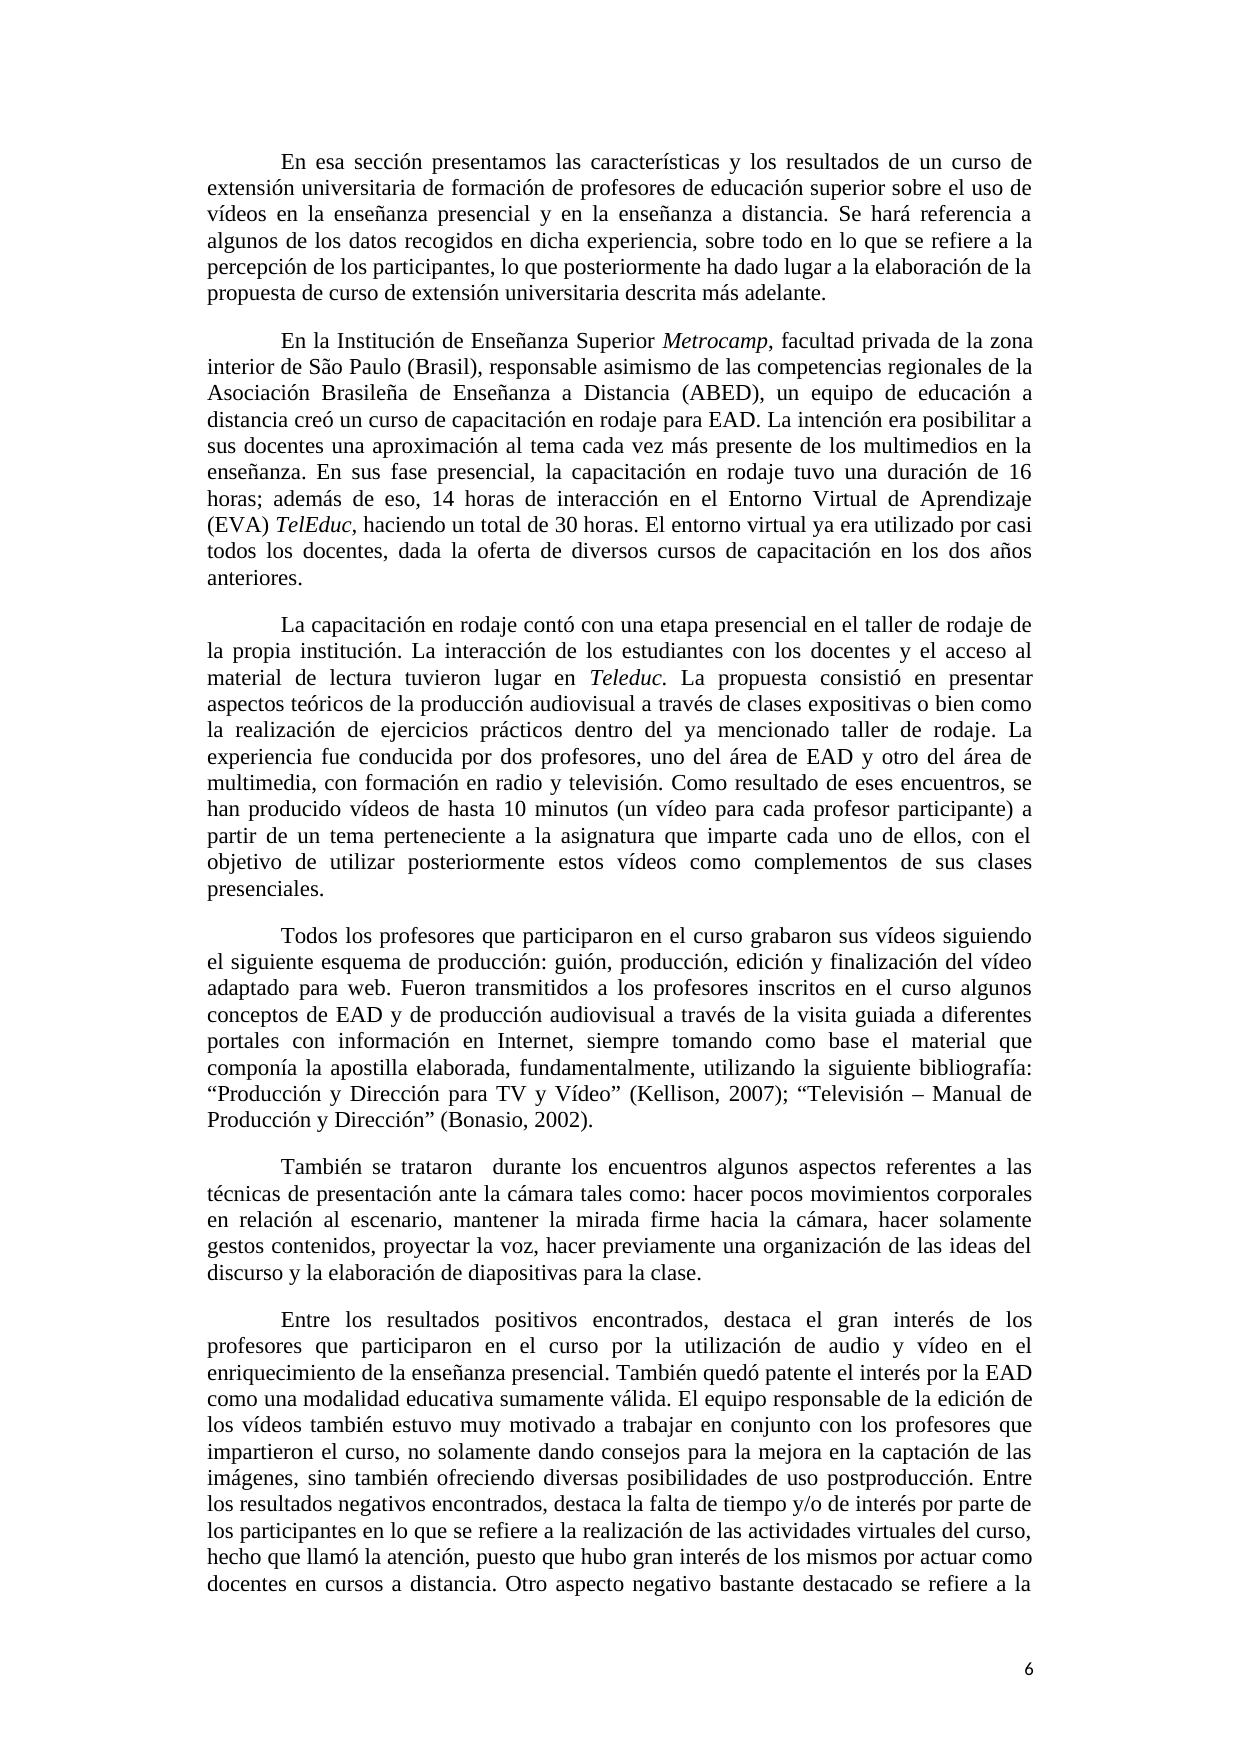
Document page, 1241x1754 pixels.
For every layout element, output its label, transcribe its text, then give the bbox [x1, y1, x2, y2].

text Entre los resultados positivos encontrados, destaca el gran interés de los profesores que participaron en el curso por la utilización de audio y vídeo en el enriquecimiento de la enseñanza presencial. También quedó patente el interés por la EAD como una modalidad educativa sumamente válida. El equipo responsable de la edición de los vídeos también estuvo muy motivado a trabajar en conjunto con los profesores que impartieron el curso, no solamente dando consejos para la mejora en la captación de las imágenes, sino también ofreciendo diversas posibilidades de uso postproducción. Entre los resultados negativos encontrados, destaca la falta de tiempo y/o de interés por parte de los participantes en lo que se refiere a la realización de las actividades virtuales del curso, hecho que llamó la atención, puesto que hubo gran interés de los mismos por actuar como docentes en cursos a distancia. Otro aspecto negativo bastante destacado se refiere a la [207, 1306, 1033, 1596]
text La capacitación en rodaje contó con una etapa presencial en el taller de rodaje de la propia institución. La interacción de los estudiantes con los docentes y el acceso al material de lectura tuvieron lugar en Teleduc. La propuesta consistió en presentar aspectos teóricos de la producción audiovisual a través de clases expositivas o bien como la realización de ejercicios prácticos dentro del ya mencionado taller de rodaje. La experiencia fue conducida por dos profesores, uno del área de EAD y otro del área de multimedia, con formación en radio y televisión. Como resultado de eses encuentros, se han producido vídeos de hasta 10 minutos (un vídeo para cada profesor participante) a partir de un tema perteneciente a la asignatura que imparte cada uno de ellos, con el objetivo de utilizar posteriormente estos vídeos como complementos de sus clases presenciales. [207, 611, 1033, 901]
text En la Institución de Enseñanza Superior Metrocamp, facultad privada de la zona interior de São Paulo (Brasil), responsable asimismo de las competencias regionales de la Asociación Brasileña de Enseñanza a Distancia (ABED), un equipo de educación a distancia creó un curso de capacitación en rodaje para EAD. La intención era posibilitar a sus docentes una aproximación al tema cada vez más presente de los multimedios en la enseñanza. En sus fase presencial, la capacitación en rodaje tuvo una duración de 16 horas; además de eso, 14 horas de interacción en el Entorno Virtual de Aprendizaje (EVA) TelEduc, haciendo un total de 30 horas. El entorno virtual ya era utilizado por casi todos los docentes, dada la oferta de diversos cursos de capacitación en los dos años anteriores. [207, 327, 1033, 590]
text Todos los profesores que participaron en el curso grabaron sus vídeos siguiendo el siguiente esquema de producción: guión, producción, edición y finalización del vídeo adaptado para web. Fueron transmitidos a los profesores inscritos en el curso algunos conceptos de EAD y de producción audiovisual a través de la visita guiada a diferentes portales con información en Internet, siempre tomando como base el material que componía la apostilla elaborada, fundamentalmente, utilizando la siguiente bibliografía: “Producción y Dirección para TV y Vídeo” (Kellison, 2007); “Televisión – Manual de Producción y Dirección” (Bonasio, 2002). [207, 922, 1033, 1133]
text En esa sección presentamos las características y los resultados de un curso de extensión universitaria de formación de profesores de educación superior sobre el uso de vídeos en la enseñanza presencial y en la enseñanza a distancia. Se hará referencia a algunos de los datos recogidos en dicha experiencia, sobre todo en lo que se refiere a la percepción de los participantes, lo que posteriormente ha dado lugar a la elaboración de la propuesta de curso de extensión universitaria descrita más adelante. [207, 148, 1033, 306]
text También se trataron durante los encuentros algunos aspectos referentes a las técnicas de presentación ante la cámara tales como: hacer pocos movimientos corporales en relación al escenario, mantener la mirada firme hacia la cámara, hacer solamente gestos contenidos, proyectar la voz, hacer previamente una organización de las ideas del discurso y la elaboración de diapositivas para la clase. [207, 1153, 1033, 1285]
